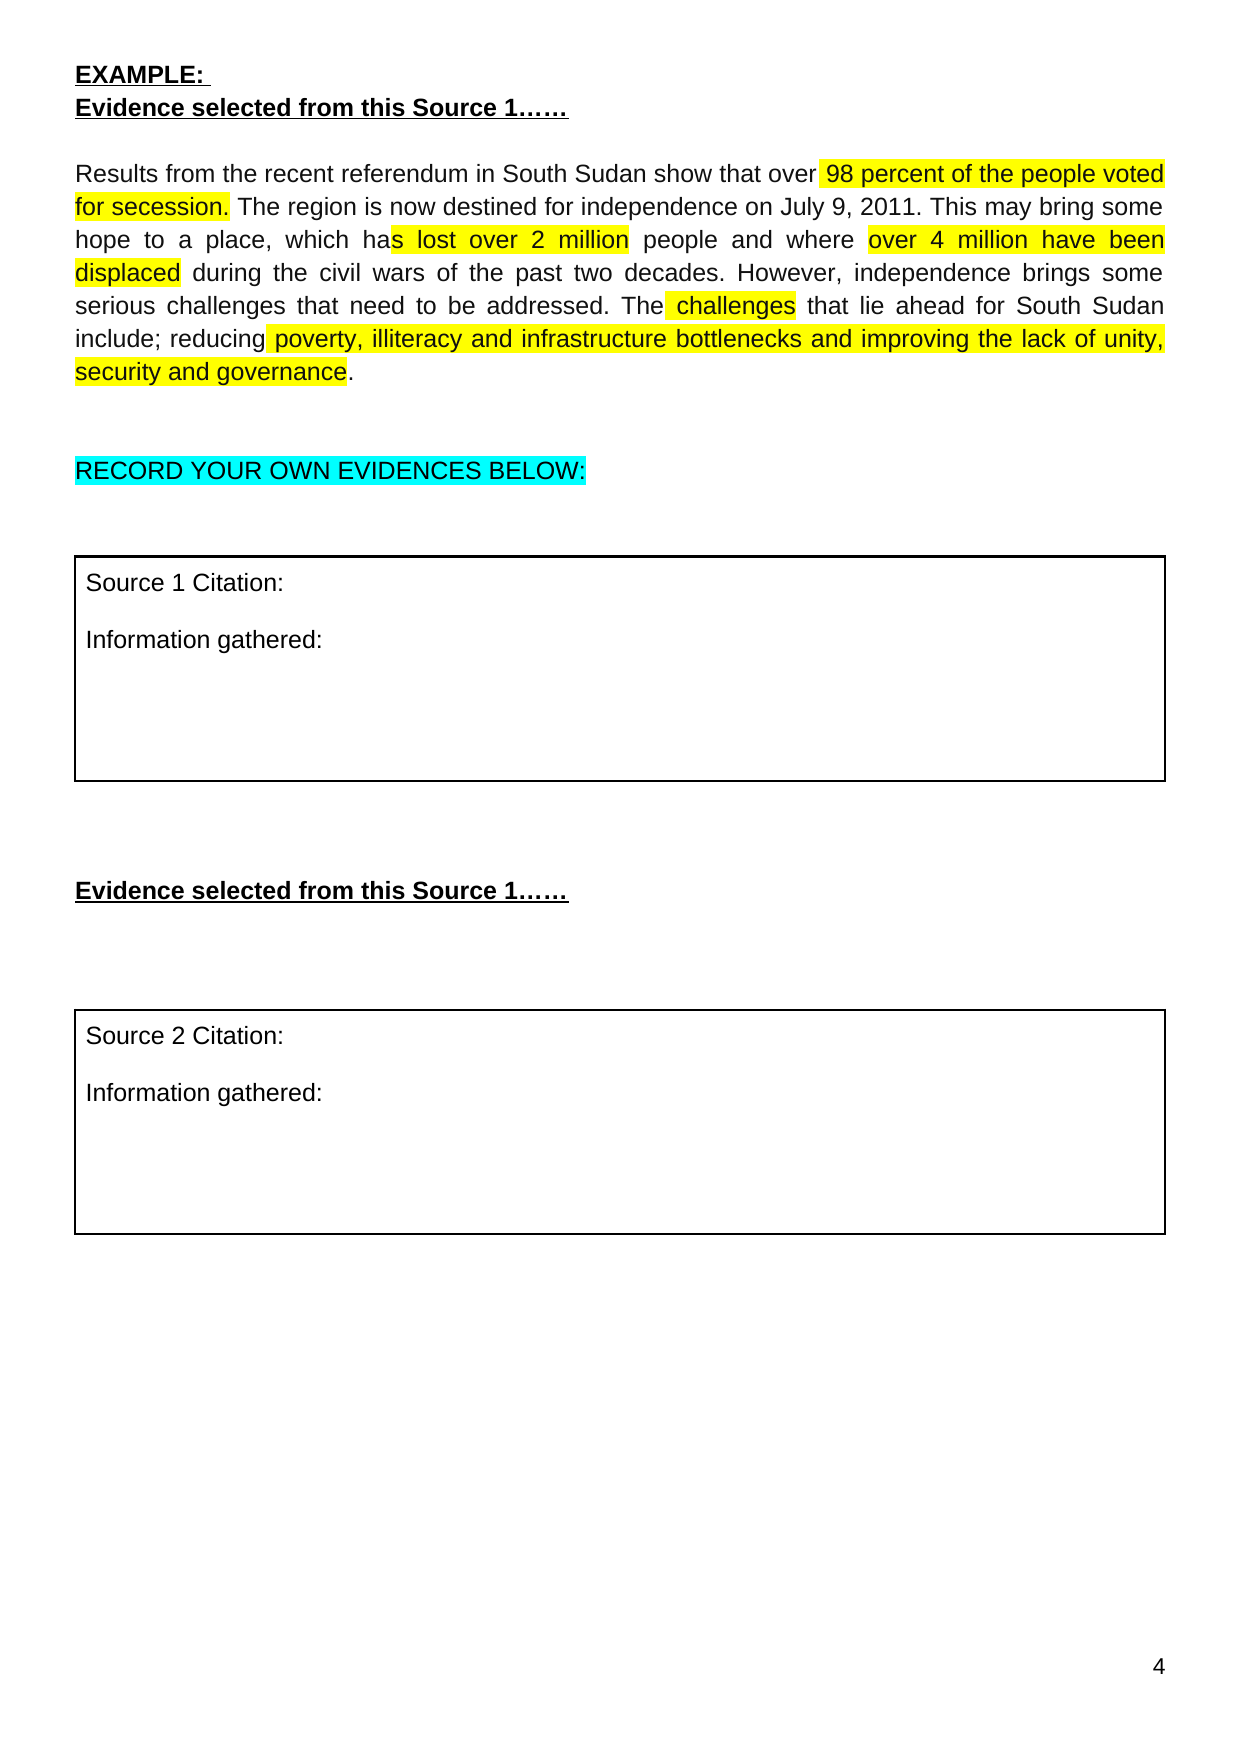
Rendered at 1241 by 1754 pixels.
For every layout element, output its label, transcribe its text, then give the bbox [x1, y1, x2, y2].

text RECORD YOUR OWN EVIDENCES BELOW: [75, 456, 1165, 485]
text Evidence selected from this Source 1…… [75, 876, 1165, 905]
text Results from the recent referendum in South Sudan show that over 98 percent of the people voted for secession. The region is now destined for independence on July 9, 2011. This may bring some hope to a place, which has lost over 2 million people and where over 4 million have been displaced during the civil wars of the past two decades. However, independence brings some serious challenges that need to be addressed. The challenges that lie ahead for South Sudan include; reducing poverty, illiteracy and infrastructure bottlenecks and improving the lack of unity, security and governance. [75, 159, 1165, 386]
table_header Source 1 Citation: Information gathered: [76, 558, 1164, 779]
text Evidence selected from this Source 1…… [75, 93, 1165, 122]
table_header Source 2 Citation: Information gathered: [76, 1011, 1164, 1233]
text EXAMPLE: [75, 60, 1165, 89]
